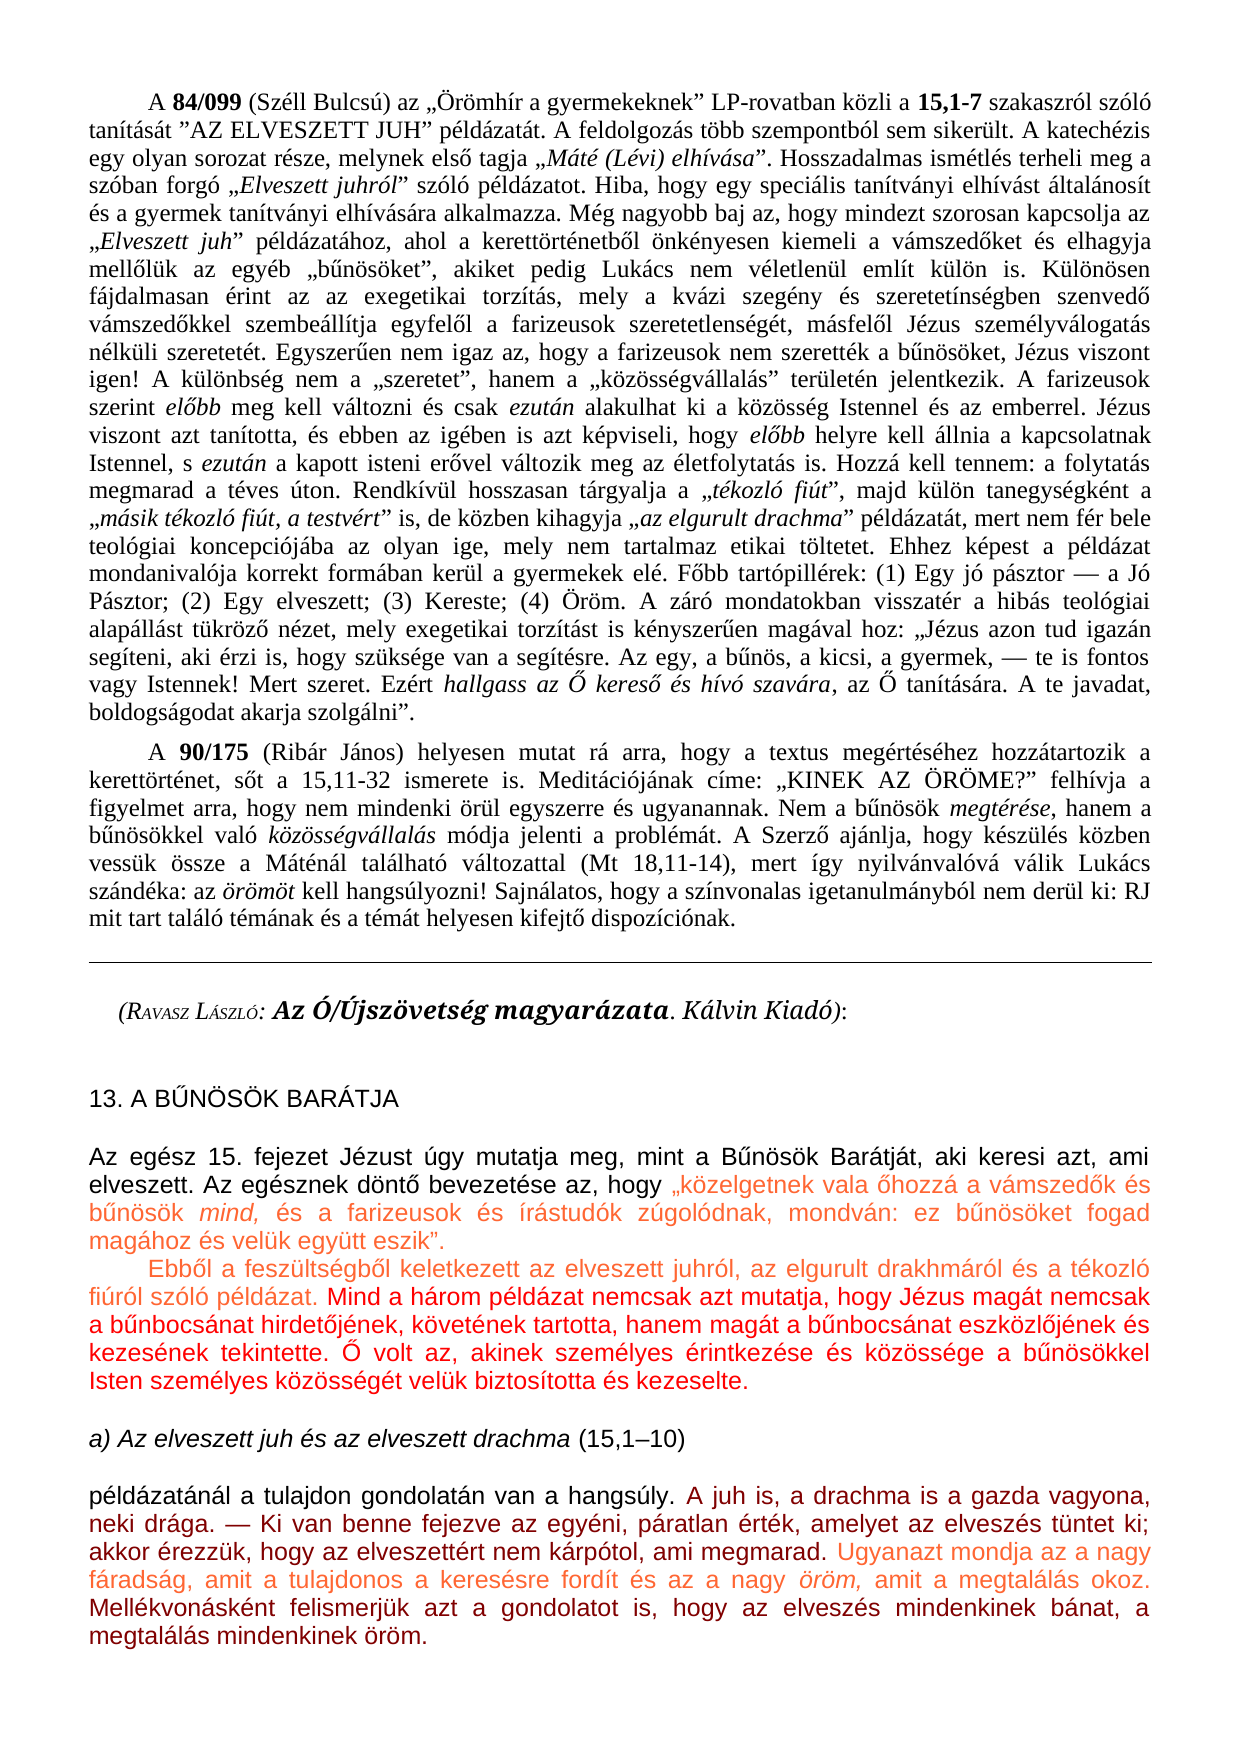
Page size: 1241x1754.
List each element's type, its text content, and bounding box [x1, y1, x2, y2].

text A 84/099 (Széll Bulcsú) az „Örömhír a gyermekeknek” LP-rovatban közli a 15,1-7 szakaszról szóló tanítását ”AZ ELVESZETT JUH” példázatát. A feldolgozás több szempontból sem sikerült. A katechézis egy olyan sorozat része, melynek első tagja „Máté (Lévi) elhívása”. Hosszadalmas ismétlés terheli meg a szóban forgó „Elveszett juhról” szóló példázatot. Hiba, hogy egy speciális tanítványi elhívást általánosít és a gyermek tanítványi elhívására alkalmazza. Még nagyobb baj az, hogy mindezt szorosan kapcsolja az „Elveszett juh” példázatához, ahol a kerettörténetből önkényesen kiemeli a vámszedőket és elhagyja mellőlük az egyéb „bűnösöket”, akiket pedig Lukács nem véletlenül említ külön is. Különösen fájdalmasan érint az az exegetikai torzítás, mely a kvázi szegény és szeretetínségben szenvedő vámszedőkkel szembeállítja egyfelől a farizeusok szeretetlenségét, másfelől Jézus személyválogatás nélküli szeretetét. Egyszerűen nem igaz az, hogy a farizeusok nem szerették a bűnösöket, Jézus viszont igen! A különbség nem a „szeretet”, hanem a „közösségvállalás” területén jelentkezik. A farizeusok szerint előbb meg kell változni és csak ezután alakulhat ki a közösség Istennel és az emberrel. Jézus viszont azt tanította, és ebben az igében is azt képviseli, hogy előbb helyre kell állnia a kapcsolatnak Istennel, s ezután a kapott isteni erővel változik meg az életfolytatás is. Hozzá kell tennem: a folytatás megmarad a téves úton. Rendkívül hosszasan tárgyalja a „tékozló fiút”, majd külön tanegységként a „másik tékozló fiút, a testvért” is, de közben kihagyja „az elgurult drachma” példázatát, mert nem fér bele teológiai koncepciójába az olyan ige, mely nem tartalmaz etikai töltetet. Ehhez képest a példázat mondanivalója korrekt formában kerül a gyermekek elé. Főbb tartópillérek: (1) Egy jó pásztor — a Jó Pásztor; (2) Egy elveszett; (3) Kereste; (4) Öröm. A záró mondatokban visszatér a hibás teológiai alapállást tükröző nézet, mely exegetikai torzítást is kényszerűen magával hoz: „Jézus azon tud igazán segíteni, aki érzi is, hogy szüksége van a segítésre. Az egy, a bűnös, a kicsi, a gyermek, — te is fontos vagy Istennek! Mert szeret. Ezért hallgass az Ő kereső és hívó szavára, az Ő tanítására. A te javadat, boldogságodat akarja szolgálni”. [88, 88, 1152, 726]
text a) Az elveszett juh és az elveszett drachma (15,1–10) [88, 1424, 1152, 1452]
text példázatánál a tulajdon gondolatán van a hangsúly. A juh is, a drachma is a gazda vagyona, neki drága. — Ki van benne fejezve az egyéni, páratlan érték, amelyet az elveszés tüntet ki; akkor érezzük, hogy az elveszettért nem kárpótol, ami megmarad. Ugyanazt mondja az a nagy fáradság, amit a tulajdonos a keresésre fordít és az a nagy öröm, amit a megtalálás okoz. Mellékvonásként felismerjük azt a gondolatot is, hogy az elveszés mindenkinek bánat, a megtalálás mindenkinek öröm. [88, 1482, 1152, 1650]
text (Ravasz László: Az Ó/Újszövetség magyarázata. Kálvin Kiadó): [88, 963, 1152, 1056]
text 13. A BŰNÖSÖK BARÁTJA [88, 1085, 1152, 1113]
text A 90/175 (Ribár János) helyesen mutat rá arra, hogy a textus megértéséhez hozzátartozik a kerettörténet, sőt a 15,11-32 ismerete is. Meditációjának címe: „KINEK AZ ÖRÖME?” felhívja a figyelmet arra, hogy nem mindenki örül egyszerre és ugyanannak. Nem a bűnösök megtérése, hanem a bűnösökkel való közösségvállalás módja jelenti a problémát. A Szerző ajánlja, hogy készülés közben vessük össze a Máténál található változattal (Mt 18,11-14), mert így nyilvánvalóvá válik Lukács szándéka: az örömöt kell hangsúlyozni! Sajnálatos, hogy a színvonalas igetanulmányból nem derül ki: RJ mit tart találó témának és a témát helyesen kifejtő dispozíciónak. [88, 738, 1152, 932]
text Az egész 15. fejezet Jézust úgy mutatja meg, mint a Bűnösök Barátját, aki keresi azt, ami elveszett. Az egésznek döntő bevezetése az, hogy „közelgetnek vala őhozzá a vámszedők és bűnösök mind, és a farizeusok és írástudók zúgolódnak, mondván: ez bűnösöket fogad magához és velük együtt eszik”. [88, 1143, 1152, 1255]
text Ebből a feszültségből keletkezett az elveszett juhról, az elgurult drakhmáról és a tékozló fiúról szóló példázat. Mind a három példázat nemcsak azt mutatja, hogy Jézus magát nemcsak a bűnbocsánat hirdetőjének, követének tartotta, hanem magát a bűnbocsánat eszközlőjének és kezesének tekintette. Ő volt az, akinek személyes érintkezése és közössége a bűnösökkel Isten személyes közösségét velük biztosította és kezeselte. [88, 1255, 1152, 1395]
